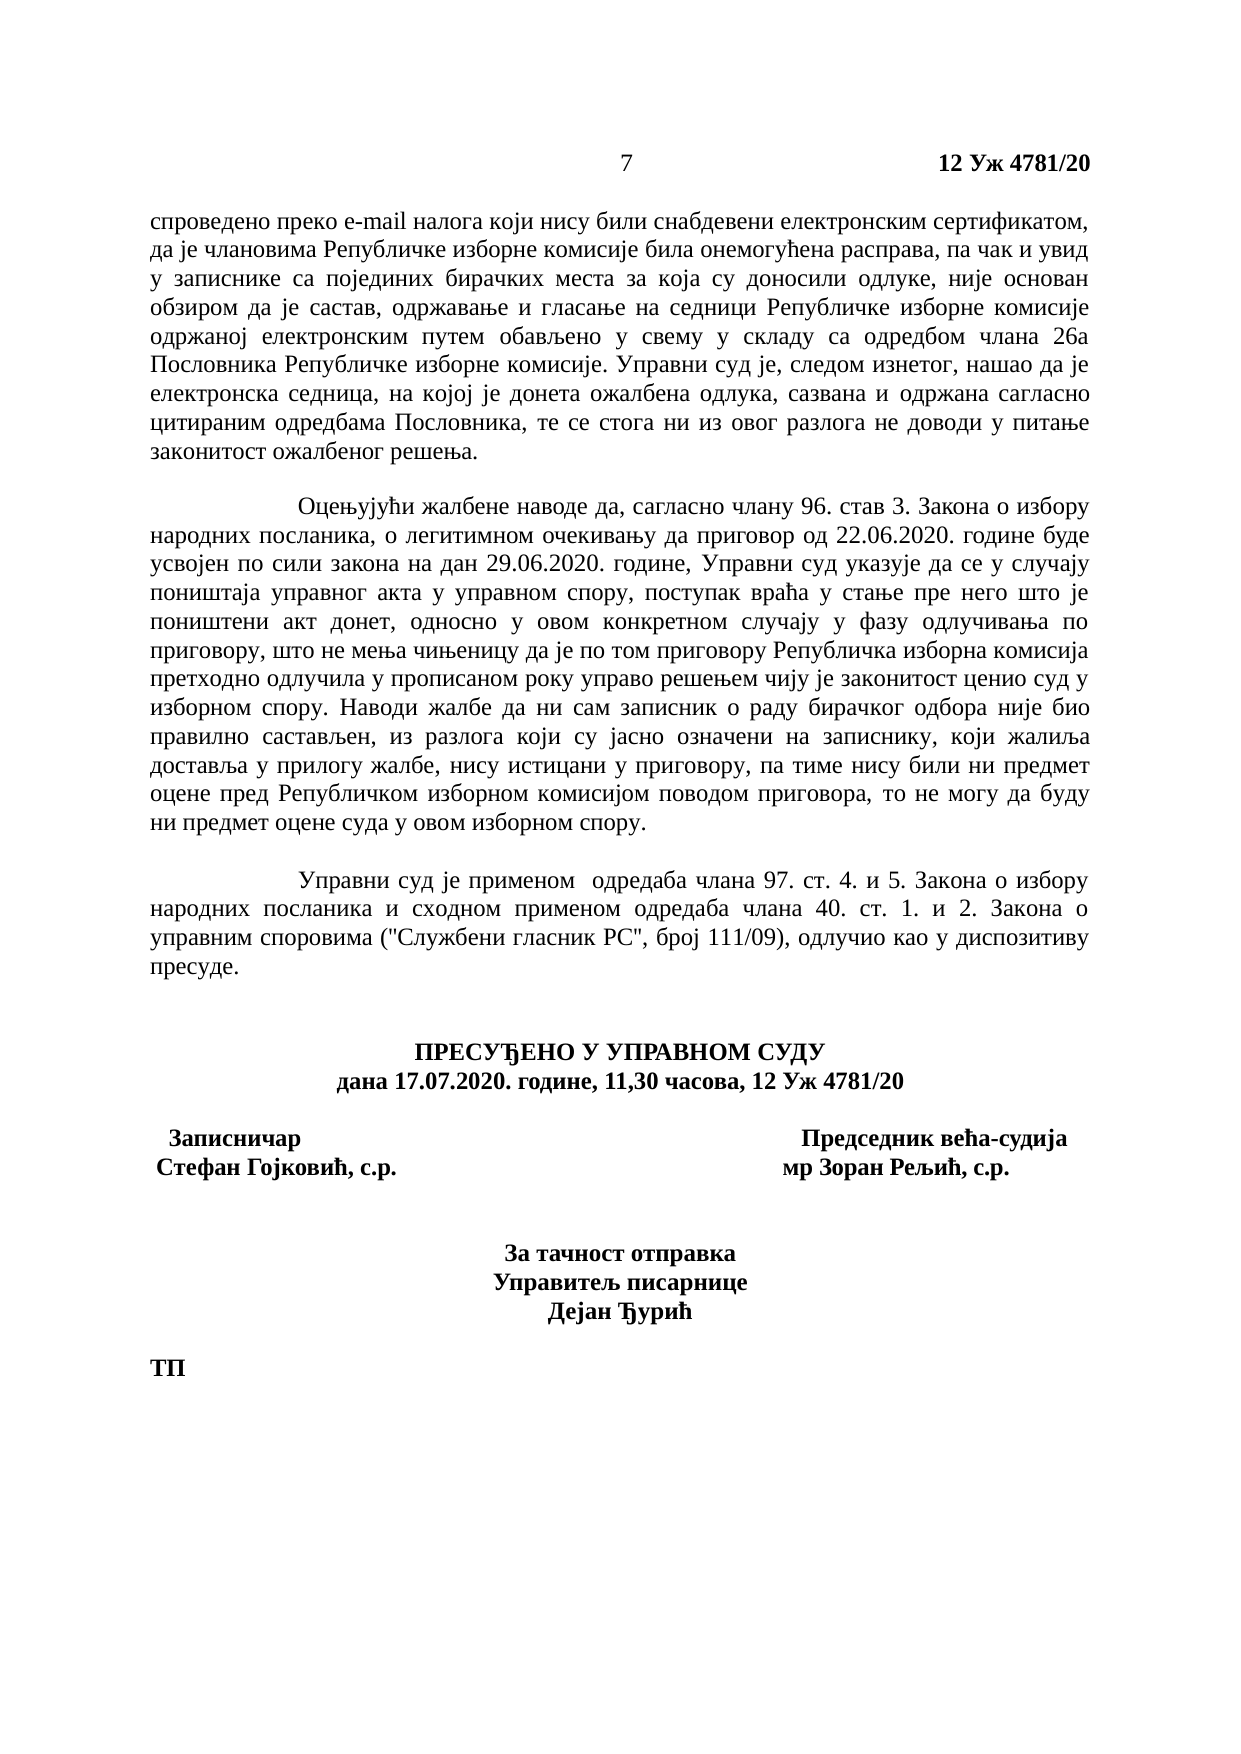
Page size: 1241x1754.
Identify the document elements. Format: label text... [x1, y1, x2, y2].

text Оцењујући жалбене наводе да, сагласно члану 96. став 3. Закона о избору народних посланика, о легитимном очекивању да приговор од 22.06.2020. године буде усвојен по сили закона на дан 29.06.2020. године, Управни суд указује да се у случају поништаја управног акта у управном спору, поступак враћа у стање пре него што је поништени акт донет, односно у овом конкретном случају у фазу одлучивања по приговору, што не мења чињеницу да је по том приговору Републичка изборна комисија претходно одлучила у прописаном року управо решењем чију је законитост ценио суд у изборном спору. Наводи жалбе да ни сам записник о раду бирачког одбора није био правилно састављен, из разлога који су јасно означени на записнику, који жалиља доставља у прилогу жалбе, нису истицани у приговору, па тиме нису били ни предмет оцене пред Републичком изборном комисијом поводом приговора, то не могу да буду ни предмет оцене суда у овом изборном спору. [150, 491, 1090, 836]
text За тачност отправка [150, 1238, 1090, 1267]
text Управитељ писарнице [150, 1267, 1090, 1296]
text Дејан Ђурић [150, 1296, 1090, 1325]
text ТП [150, 1353, 1090, 1382]
text спроведено преко e-mail налога који нису били снабдевени електронским сертификатом, да је члановима Републичке изборне комисије била онемогућена расправа, па чак и увид у записнике са појединих бирачких места за која су доносили одлуке, није основан обзиром да је састав, одржавање и гласање на седници Републичке изборне комисије одржаној електронским путем обављено у свему у складу са одредбом члана 26а Пословника Републичке изборне комисије. Управни суд је, следом изнетог, нашао да је електронска седница, на којој је донета ожалбена одлука, сазвана и одржана сагласно цитираним одредбама Пословника, те се стога ни из овог разлога не доводи у питање законитост ожалбеног решења. [150, 206, 1090, 464]
text ПРЕСУЂЕНО У УПРАВНОМ СУДУ [150, 1037, 1090, 1066]
text Управни суд је применом одредаба члана 97. ст. 4. и 5. Закона о избору народних посланика и сходном применом одредаба члана 40. ст. 1. и 2. Закона о управним споровима (''Службени гласник РС'', број 111/09), одлучио као у диспозитиву пресуде. [150, 865, 1090, 980]
text Записничар Председник већа-судија [150, 1123, 1090, 1152]
text дана 17.07.2020. године, 11,30 часова, 12 Уж 4781/20 [150, 1066, 1090, 1095]
text Стефан Гојковић, с.р. мр Зоран Рељић, с.р. [150, 1152, 1090, 1181]
